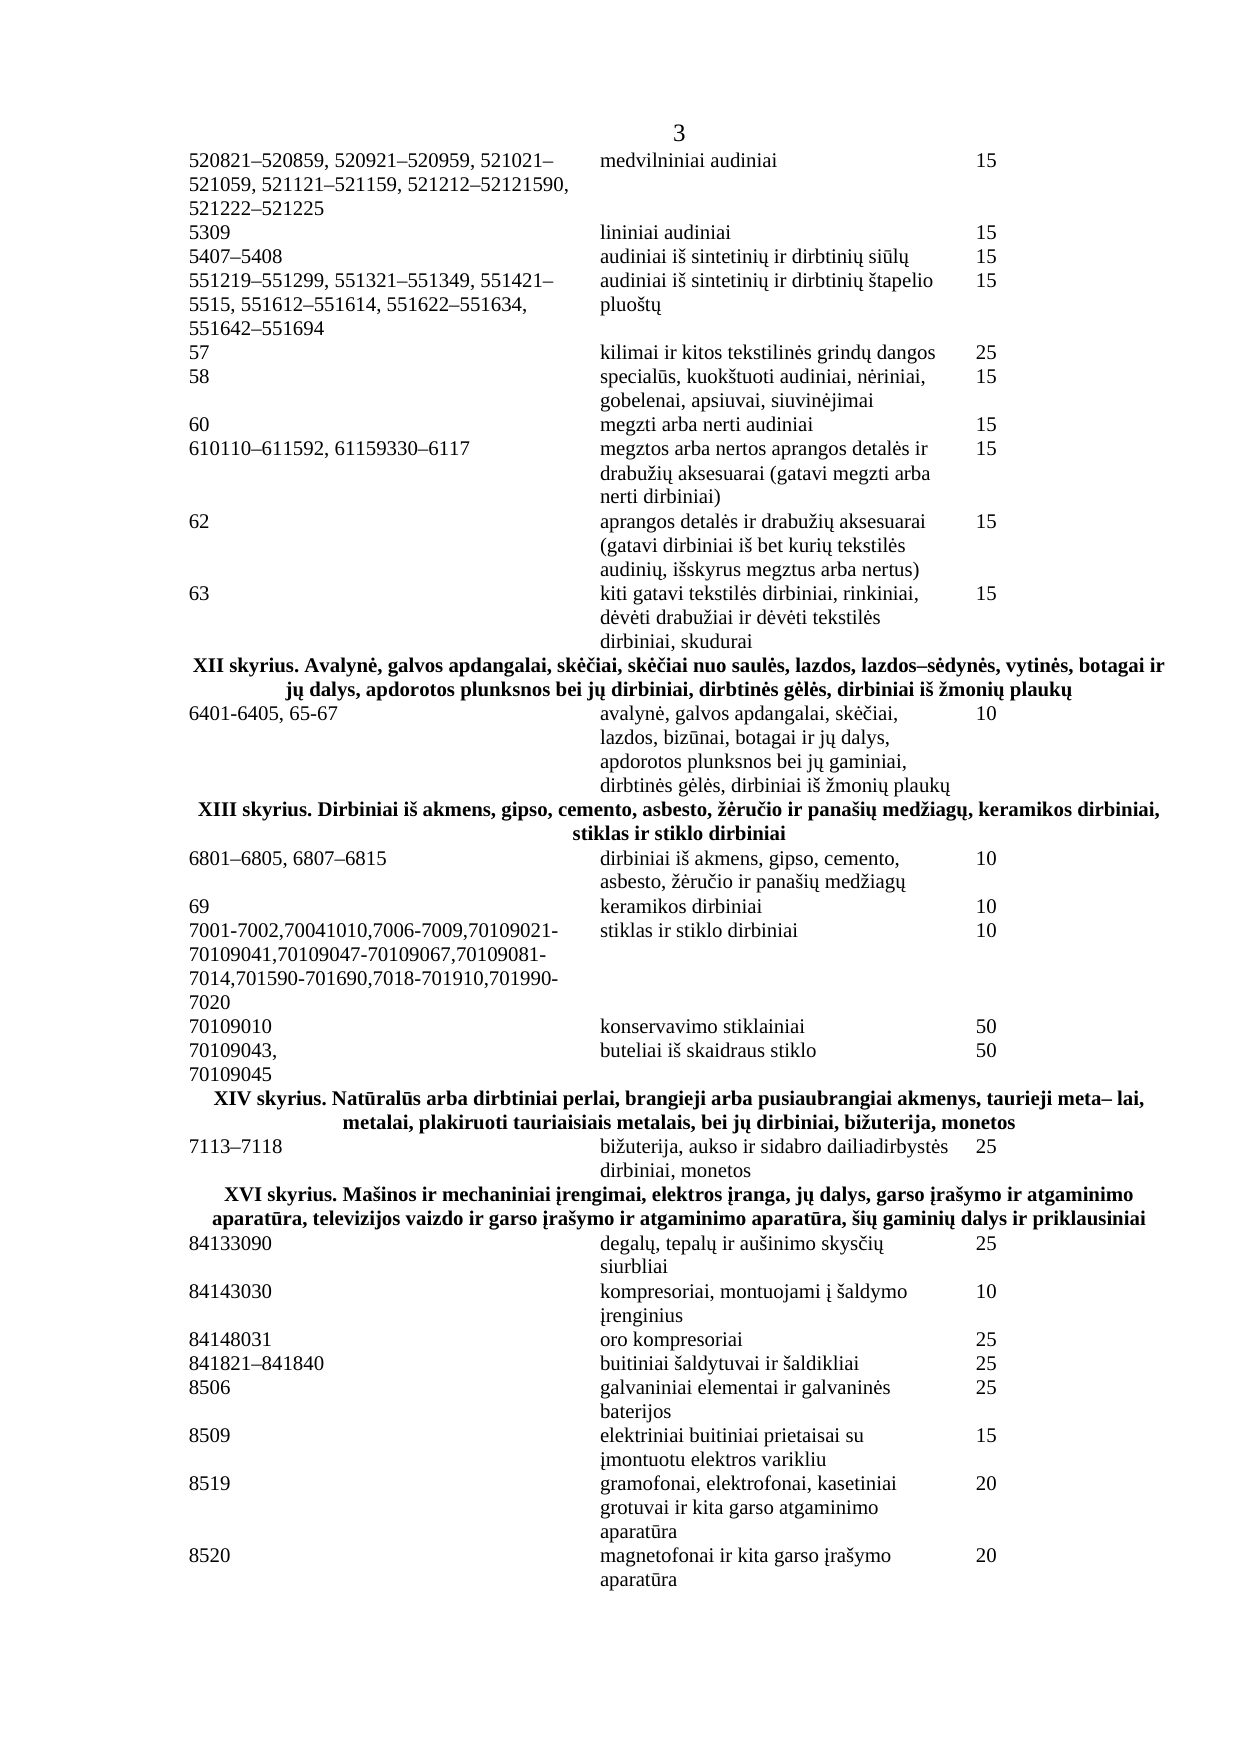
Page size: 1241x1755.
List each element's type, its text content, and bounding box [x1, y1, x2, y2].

table_cell 15 [964, 1423, 1181, 1471]
table_cell 58 [177, 364, 588, 412]
table_cell 62 [177, 509, 588, 581]
table_cell degalų, tepalų ir aušinimo skysčių siurbliai [589, 1230, 964, 1278]
table_cell oro kompresoriai [589, 1327, 964, 1351]
table_cell 15 [964, 412, 1181, 436]
table_cell audiniai iš sintetinių ir dirbtinių štapelio pluoštų [589, 268, 964, 340]
table_cell 84133090 [177, 1230, 588, 1278]
table_cell 69 [177, 894, 588, 918]
table_cell aprangos detalės ir drabužių aksesuarai (gatavi dirbiniai iš bet kurių tekstilės audinių, išskyrus megztus arba nertus) [589, 509, 964, 581]
table_cell audiniai iš sintetinių ir dirbtinių siūlų [589, 244, 964, 268]
table_cell megztos arba nertos aprangos detalės ir drabužių aksesuarai (gatavi megzti arba nerti dirbiniai) [589, 436, 964, 508]
table_cell megzti arba nerti audiniai [589, 412, 964, 436]
table_cell 15 [964, 148, 1181, 220]
table_cell 70109043, 70109045 [177, 1038, 588, 1086]
table_cell 15 [964, 364, 1181, 412]
table_cell 7113–7118 [177, 1134, 588, 1182]
table_cell 15 [964, 220, 1181, 244]
table_cell 50 [964, 1038, 1181, 1086]
table_cell 10 [964, 845, 1181, 893]
table_cell XII skyrius. Avalynė, galvos apdangalai, skėčiai, skėčiai nuo saulės, lazdos, lazdos–sėdynės, vytinės, botagai ir jų dalys, apdorotos plunksnos bei jų dirbiniai, dirbtinės gėlės, dirbiniai iš žmonių plaukų [177, 653, 1181, 701]
table_cell 5309 [177, 220, 588, 244]
table_cell 25 [964, 1351, 1181, 1375]
table_cell 10 [964, 701, 1181, 797]
table_cell magnetofonai ir kita garso įrašymo aparatūra [589, 1543, 964, 1591]
table_cell specialūs, kuokštuoti audiniai, nėriniai, gobelenai, apsiuvai, siuvinėjimai [589, 364, 964, 412]
table_cell 15 [964, 509, 1181, 581]
table_cell 70109010 [177, 1014, 588, 1038]
table_cell XIV skyrius. Natūralūs arba dirbtiniai perlai, brangieji arba pusiaubrangiai akmenys, taurieji meta– lai, metalai, plakiruoti tauriaisiais metalais, bei jų dirbiniai, bižuterija, monetos [177, 1086, 1181, 1134]
table_cell 84148031 [177, 1327, 588, 1351]
table_cell bižuterija, aukso ir sidabro dailiadirbystės dirbiniai, monetos [589, 1134, 964, 1182]
table_cell gramofonai, elektrofonai, kasetiniai grotuvai ir kita garso atgaminimo aparatūra [589, 1471, 964, 1543]
table_cell 551219–551299, 551321–551349, 551421–5515, 551612–551614, 551622–551634, 551642–551694 [177, 268, 588, 340]
table_cell 60 [177, 412, 588, 436]
table_cell 8520 [177, 1543, 588, 1591]
table_cell kiti gatavi tekstilės dirbiniai, rinkiniai, dėvėti drabužiai ir dėvėti tekstilės dirbiniai, skudurai [589, 581, 964, 653]
table_cell elektriniai buitiniai prietaisai su įmontuotu elektros varikliu [589, 1423, 964, 1471]
table_cell 7001-7002,70041010,7006-7009,70109021-70109041,70109047-70109067,70109081-7014,701590-701690,7018-701910,701990-7020 [177, 918, 588, 1014]
table_cell 25 [964, 1230, 1181, 1278]
table_cell 8519 [177, 1471, 588, 1543]
table_cell kompresoriai, montuojami į šaldymo įrenginius [589, 1279, 964, 1327]
table_cell 50 [964, 1014, 1181, 1038]
table_cell 20 [964, 1471, 1181, 1543]
table_cell konservavimo stiklainiai [589, 1014, 964, 1038]
table_cell 20 [964, 1543, 1181, 1591]
table_cell 8506 [177, 1375, 588, 1423]
table_cell 25 [964, 340, 1181, 364]
table_cell 520821–520859, 520921–520959, 521021–521059, 521121–521159, 521212–52121590, 521222–521225 [177, 148, 588, 220]
table_cell 25 [964, 1327, 1181, 1351]
table_cell lininiai audiniai [589, 220, 964, 244]
table_cell 63 [177, 581, 588, 653]
table_cell keramikos dirbiniai [589, 894, 964, 918]
table_cell kilimai ir kitos tekstilinės grindų dangos [589, 340, 964, 364]
table_cell galvaniniai elementai ir galvaninės baterijos [589, 1375, 964, 1423]
table_cell buteliai iš skaidraus stiklo [589, 1038, 964, 1086]
table_cell 15 [964, 244, 1181, 268]
table_cell 84143030 [177, 1279, 588, 1327]
table_cell stiklas ir stiklo dirbiniai [589, 918, 964, 1014]
table_cell 10 [964, 894, 1181, 918]
table_cell 10 [964, 1279, 1181, 1327]
table_cell 57 [177, 340, 588, 364]
table_cell XVI skyrius. Mašinos ir mechaniniai įrengimai, elektros įranga, jų dalys, garso įrašymo ir atgaminimo aparatūra, televizijos vaizdo ir garso įrašymo ir atgaminimo aparatūra, šių gaminių dalys ir priklausiniai [177, 1182, 1181, 1230]
table_cell 10 [964, 918, 1181, 1014]
table_cell medvilniniai audiniai [589, 148, 964, 220]
table_cell 25 [964, 1134, 1181, 1182]
table_cell 25 [964, 1375, 1181, 1423]
table_cell 5407–5408 [177, 244, 588, 268]
table_cell 15 [964, 581, 1181, 653]
table_cell 15 [964, 268, 1181, 340]
table_cell dirbiniai iš akmens, gipso, cemento, asbesto, žėručio ir panašių medžiagų [589, 845, 964, 893]
table_cell XIII skyrius. Dirbiniai iš akmens, gipso, cemento, asbesto, žėručio ir panašių medžiagų, keramikos dirbiniai, stiklas ir stiklo dirbiniai [177, 797, 1181, 845]
table_cell avalynė, galvos apdangalai, skėčiai, lazdos, bizūnai, botagai ir jų dalys, apdorotos plunksnos bei jų gaminiai, dirbtinės gėlės, dirbiniai iš žmonių plaukų [589, 701, 964, 797]
table_cell 841821–841840 [177, 1351, 588, 1375]
table_cell buitiniai šaldytuvai ir šaldikliai [589, 1351, 964, 1375]
table_cell 6401-6405, 65-67 [177, 701, 588, 797]
table_cell 15 [964, 436, 1181, 508]
table_cell 610110–611592, 61159330–6117 [177, 436, 588, 508]
table_cell 8509 [177, 1423, 588, 1471]
table_cell 6801–6805, 6807–6815 [177, 845, 588, 893]
